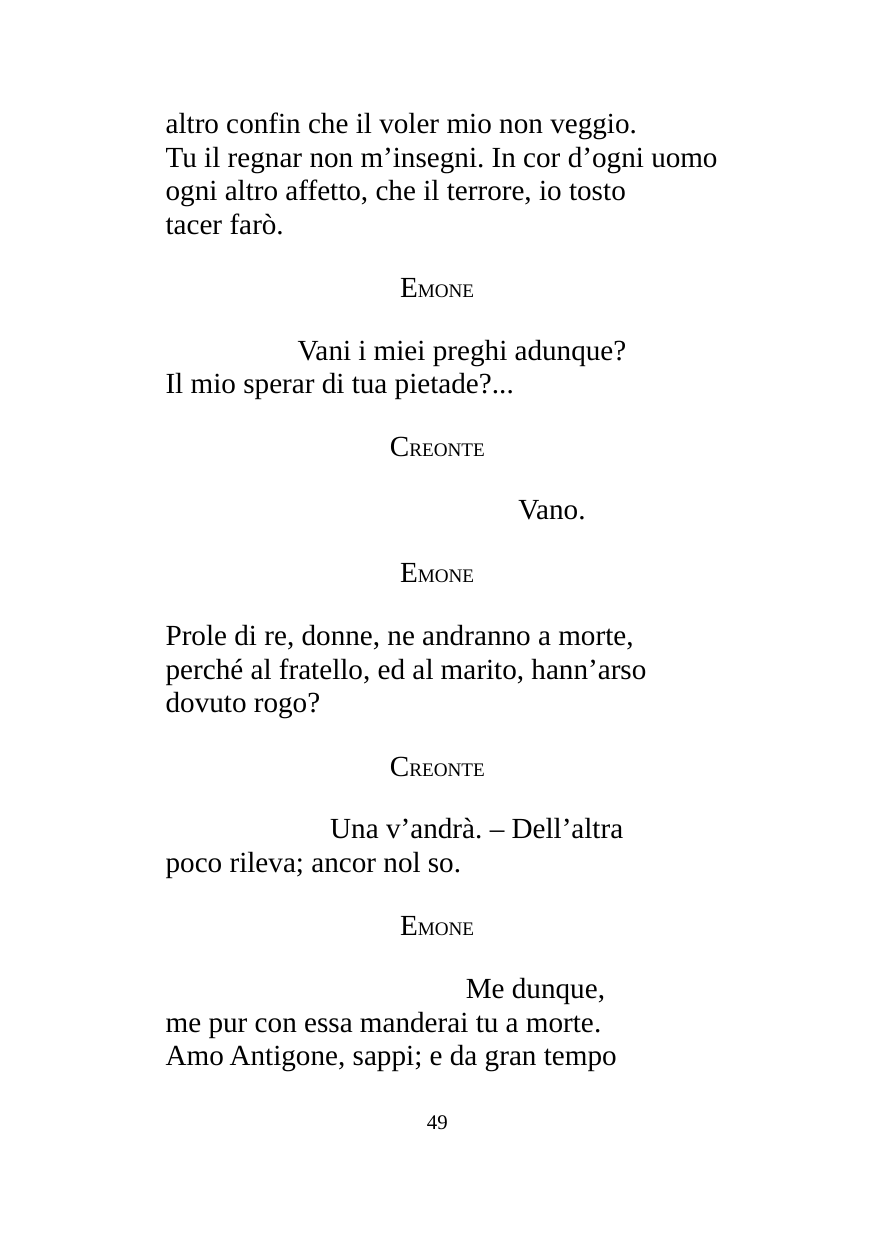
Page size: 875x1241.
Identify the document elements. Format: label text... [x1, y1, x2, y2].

text altro confin che il voler mio non veggio. Tu il regnar non m’insegni. In cor d’ogni uomo ogni altro affetto, che il terrore, io tosto tacer farò. [165, 106, 768, 240]
text Creonte [106, 749, 768, 782]
text Emone [106, 270, 768, 303]
text Creonte [106, 429, 768, 463]
text Una v’andrà. – Dell’altra [330, 812, 768, 845]
text me pur con essa manderai tu a morte. Amo Antigone, sappi; e da gran tempo [165, 1005, 768, 1072]
text Emone [106, 908, 768, 942]
text Me dunque, [466, 971, 768, 1005]
text Emone [106, 556, 768, 589]
text Vano. [518, 492, 768, 526]
text poco rileva; ancor nol so. [165, 845, 768, 879]
text Vani i miei preghi adunque? [297, 333, 768, 366]
text Prole di re, donne, ne andranno a morte, perché al fratello, ed al marito, hann’arso dovuto rogo? [165, 618, 768, 719]
text Il mio sperar di tua pietade?... [165, 366, 768, 400]
